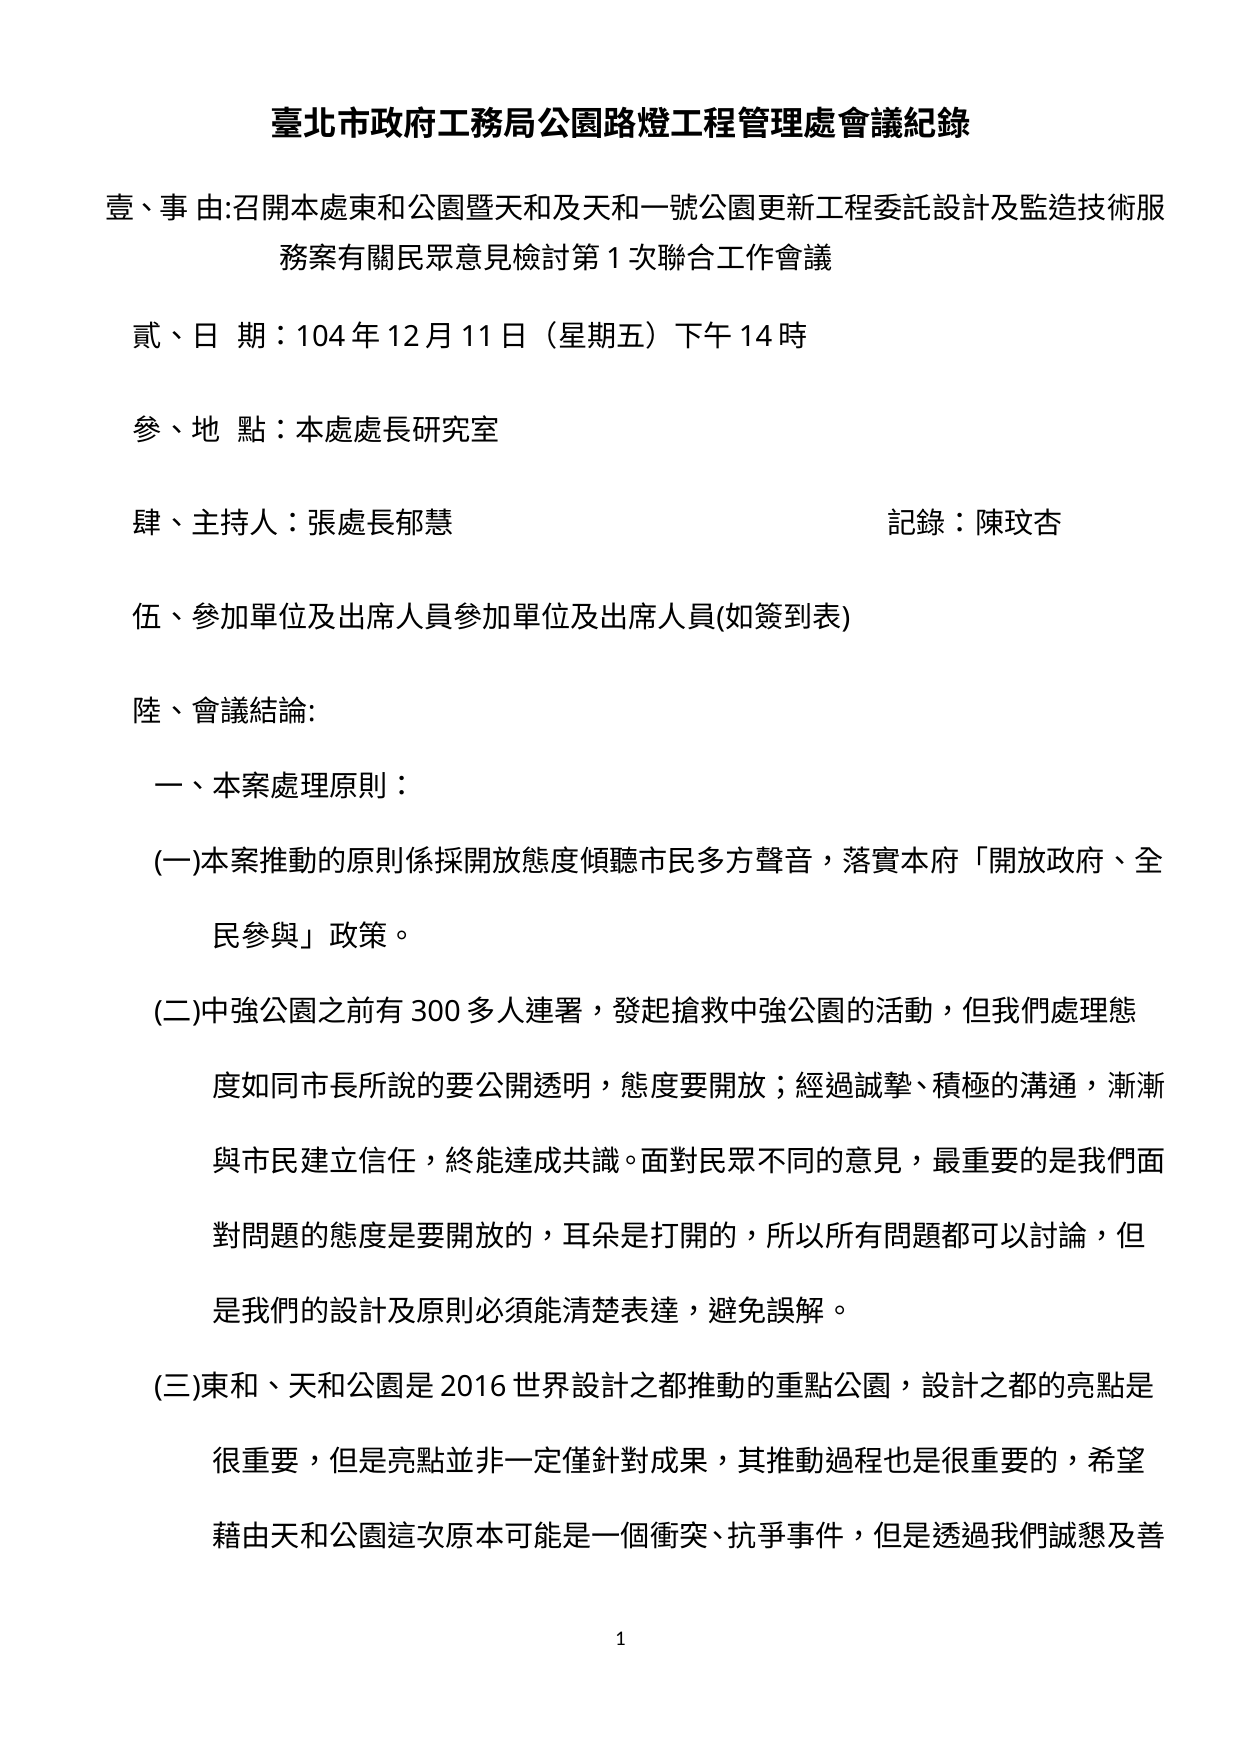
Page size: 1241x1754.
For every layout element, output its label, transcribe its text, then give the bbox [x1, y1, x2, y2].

text 肆、主持人：張處長郁慧 記錄：陳玟杏 [133, 484, 1165, 559]
text 臺北市政府工務局公園路燈工程管理處會議紀錄 [75, 84, 1165, 159]
text (三)東和、天和公園是2016世界設計之都推動的重點公園，設計之都的亮點是很重要，但是亮點並非一定僅針對成果，其推動過程也是很重要的，希望藉由天和公園這次原本可能是一個衝突、抗爭事件，但是透過我們誠懇及善意的溝通，或許就可能翻轉過來。也就是說參與式設計成為本案的設計亮點，傾聽民眾的聲音、跟民眾互相交流，這是我們的期待，也希望我們共同跟民眾一起努力，希望共創雙贏。 [154, 1346, 1165, 1571]
text 壹、事 由:召開本處東和公園暨天和及天和一號公園更新工程委託設計及監造技術服務案有關民眾意見檢討第1次聯合工作會議 [75, 177, 1165, 277]
text (二)中強公園之前有300多人連署，發起搶救中強公園的活動，但我們處理態度如同市長所說的要公開透明，態度要開放；經過誠摯、積極的溝通，漸漸與市民建立信任，終能達成共識。面對民眾不同的意見，最重要的是我們面對問題的態度是要開放的，耳朵是打開的，所以所有問題都可以討論，但是我們的設計及原則必須能清楚表達，避免誤解。 [154, 971, 1165, 1346]
text 貳、日 期：104年12月11日（星期五）下午14時 [133, 296, 1165, 371]
text (一)本案推動的原則係採開放態度傾聽市民多方聲音，落實本府「開放政府、全民參與」政策。 [154, 821, 1165, 971]
text 伍、參加單位及出席人員參加單位及出席人員(如簽到表) [133, 577, 1165, 652]
text 參、地 點：本處處長研究室 [133, 390, 1165, 465]
text 一、本案處理原則： [154, 746, 1165, 821]
text 陸、會議結論: [133, 671, 1165, 746]
